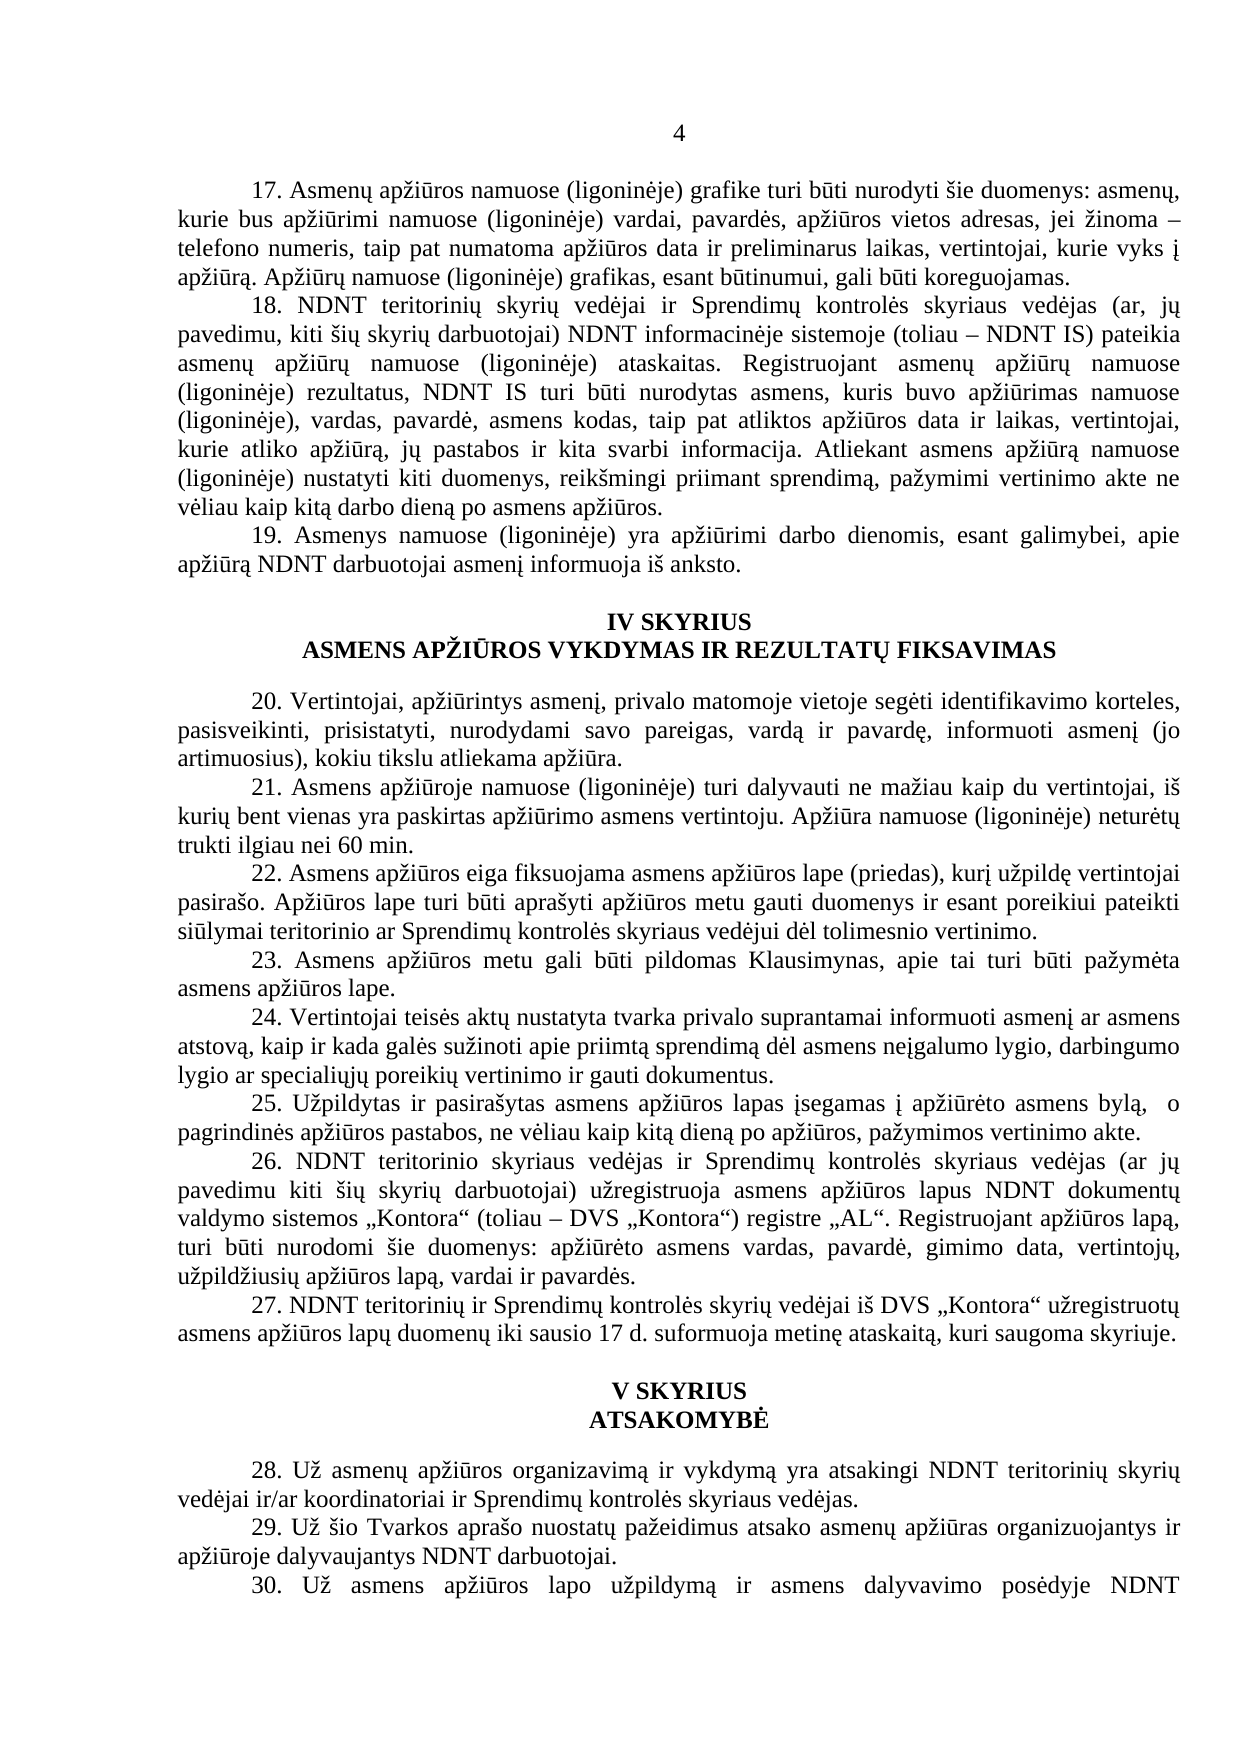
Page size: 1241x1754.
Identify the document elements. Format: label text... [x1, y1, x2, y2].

text 22. Asmens apžiūros eiga fiksuojama asmens apžiūros lape (priedas), kurį užpildę vertintojai pasirašo. Apžiūros lape turi būti aprašyti apžiūros metu gauti duomenys ir esant poreikiui pateikti siūlymai teritorinio ar Sprendimų kontrolės skyriaus vedėjui dėl tolimesnio vertinimo. [177, 858, 1181, 945]
text 23. Asmens apžiūros metu gali būti pildomas Klausimynas, apie tai turi būti pažymėta asmens apžiūros lape. [177, 945, 1181, 1002]
text 19. Asmenys namuose (ligoninėje) yra apžiūrimi darbo dienomis, esant galimybei, apie apžiūrą NDNT darbuotojai asmenį informuoja iš anksto. [177, 521, 1181, 578]
text 24. Vertintojai teisės aktų nustatyta tvarka privalo suprantamai informuoti asmenį ar asmens atstovą, kaip ir kada galės sužinoti apie priimtą sprendimą dėl asmens neįgalumo lygio, darbingumo lygio ar specialiųjų poreikių vertinimo ir gauti dokumentus. [177, 1002, 1181, 1088]
text V SKYRIUS [177, 1376, 1181, 1405]
text 26. NDNT teritorinio skyriaus vedėjas ir Sprendimų kontrolės skyriaus vedėjas (ar jų pavedimu kiti šių skyrių darbuotojai) užregistruoja asmens apžiūros lapus NDNT dokumentų valdymo sistemos „Kontora“ (toliau – DVS „Kontora“) registre „AL“. Registruojant apžiūros lapą, turi būti nurodomi šie duomenys: apžiūrėto asmens vardas, pavardė, gimimo data, vertintojų, užpildžiusių apžiūros lapą, vardai ir pavardės. [177, 1146, 1181, 1290]
text ASMENS APŽIŪROS VYKDYMAS IR REZULTATŲ FIKSAVIMAS [177, 636, 1181, 664]
text 25. Užpildytas ir pasirašytas asmens apžiūros lapas įsegamas į apžiūrėto asmens bylą, o pagrindinės apžiūros pastabos, ne vėliau kaip kitą dieną po apžiūros, pažymimos vertinimo akte. [177, 1088, 1181, 1146]
text 28. Už asmenų apžiūros organizavimą ir vykdymą yra atsakingi NDNT teritorinių skyrių vedėjai ir/ar koordinatoriai ir Sprendimų kontrolės skyriaus vedėjas. [177, 1455, 1181, 1512]
text 27. NDNT teritorinių ir Sprendimų kontrolės skyrių vedėjai iš DVS „Kontora“ užregistruotų asmens apžiūros lapų duomenų iki sausio 17 d. suformuoja metinę ataskaitą, kuri saugoma skyriuje. [177, 1290, 1181, 1347]
text 20. Vertintojai, apžiūrintys asmenį, privalo matomoje vietoje segėti identifikavimo korteles, pasisveikinti, prisistatyti, nurodydami savo pareigas, vardą ir pavardę, informuoti asmenį (jo artimuosius), kokiu tikslu atliekama apžiūra. [177, 686, 1181, 772]
text IV SKYRIUS [177, 607, 1181, 636]
text ATSAKOMYBĖ [177, 1405, 1181, 1433]
text 18. NDNT teritorinių skyrių vedėjai ir Sprendimų kontrolės skyriaus vedėjas (ar, jų pavedimu, kiti šių skyrių darbuotojai) NDNT informacinėje sistemoje (toliau – NDNT IS) pateikia asmenų apžiūrų namuose (ligoninėje) ataskaitas. Registruojant asmenų apžiūrų namuose (ligoninėje) rezultatus, NDNT IS turi būti nurodytas asmens, kuris buvo apžiūrimas namuose (ligoninėje), vardas, pavardė, asmens kodas, taip pat atliktos apžiūros data ir laikas, vertintojai, kurie atliko apžiūrą, jų pastabos ir kita svarbi informacija. Atliekant asmens apžiūrą namuose (ligoninėje) nustatyti kiti duomenys, reikšmingi priimant sprendimą, pažymimi vertinimo akte ne vėliau kaip kitą darbo dieną po asmens apžiūros. [177, 291, 1181, 521]
text 30. Už asmens apžiūros lapo užpildymą ir asmens dalyvavimo posėdyje NDNT [177, 1570, 1181, 1599]
text 29. Už šio Tvarkos aprašo nuostatų pažeidimus atsako asmenų apžiūras organizuojantys ir apžiūroje dalyvaujantys NDNT darbuotojai. [177, 1512, 1181, 1570]
text 17. Asmenų apžiūros namuose (ligoninėje) grafike turi būti nurodyti šie duomenys: asmenų, kurie bus apžiūrimi namuose (ligoninėje) vardai, pavardės, apžiūros vietos adresas, jei žinoma – telefono numeris, taip pat numatoma apžiūros data ir preliminarus laikas, vertintojai, kurie vyks į apžiūrą. Apžiūrų namuose (ligoninėje) grafikas, esant būtinumui, gali būti koreguojamas. [177, 176, 1181, 291]
text 21. Asmens apžiūroje namuose (ligoninėje) turi dalyvauti ne mažiau kaip du vertintojai, iš kurių bent vienas yra paskirtas apžiūrimo asmens vertintoju. Apžiūra namuose (ligoninėje) neturėtų trukti ilgiau nei 60 min. [177, 772, 1181, 858]
